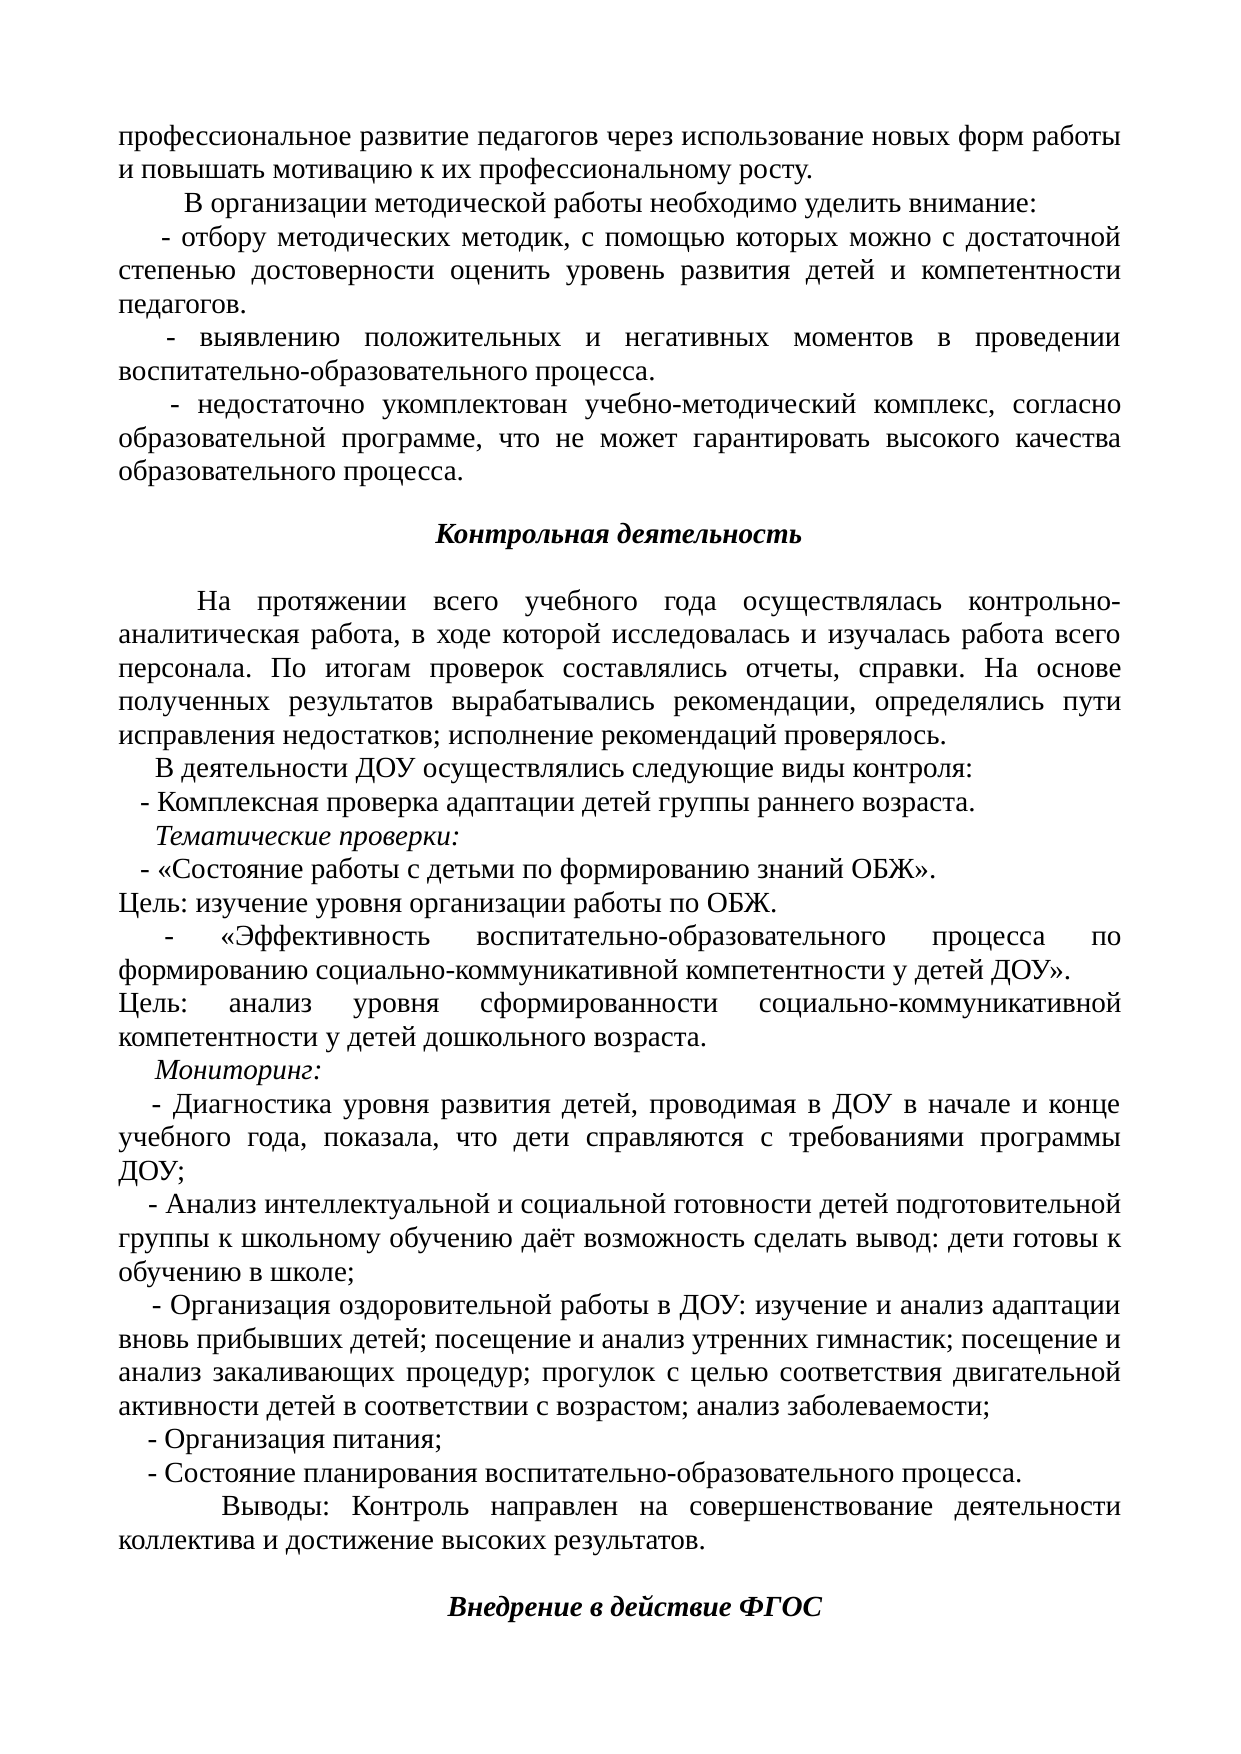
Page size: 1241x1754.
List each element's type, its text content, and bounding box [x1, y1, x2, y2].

text - выявлению положительных и негативных моментов в проведении воспитательно-образовательного процесса. [118, 319, 1122, 386]
text - Анализ интеллектуальной и социальной готовности детей подготовительной группы к школьному обучению даёт возможность сделать вывод: дети готовы к обучению в школе; [118, 1187, 1122, 1287]
text На протяжении всего учебного года осуществлялась контрольно-аналитическая работа, в ходе которой исследовалась и изучалась работа всего персонала. По итогам проверок составлялись отчеты, справки. На основе полученных результатов вырабатывались рекомендации, определялись пути исправления недостатков; исполнение рекомендаций проверялось. [118, 583, 1122, 751]
text Внедрение в действие ФГОС [118, 1589, 1122, 1623]
text - Состояние планирования воспитательно-образовательного процесса. [118, 1455, 1122, 1488]
text В деятельности ДОУ осуществлялись следующие виды контроля: [118, 751, 1122, 784]
text - Организация оздоровительной работы в ДОУ: изучение и анализ адаптации вновь прибывших детей; посещение и анализ утренних гимнастик; посещение и анализ закаливающих процедур; прогулок с целью соответствия двигательной активности детей в соответствии с возрастом; анализ заболеваемости; [118, 1287, 1122, 1421]
text Выводы: Контроль направлен на совершенствование деятельности коллектива и достижение высоких результатов. [118, 1488, 1122, 1556]
text - Диагностика уровня развития детей, проводимая в ДОУ в начале и конце учебного года, показала, что дети справляются с требованиями программы ДОУ; [118, 1086, 1122, 1187]
text Мониторинг: [118, 1052, 1122, 1086]
text - «Эффективность воспитательно-образовательного процесса по формированию социально-коммуникативной компетентности у детей ДОУ». [118, 918, 1122, 985]
text Цель: изучение уровня организации работы по ОБЖ. [118, 885, 1122, 918]
text профессиональное развитие педагогов через использование новых форм работы и повышать мотивацию к их профессиональному росту. [118, 118, 1122, 185]
text Тематические проверки: [118, 818, 1122, 851]
text - отбору методических методик, с помощью которых можно с достаточной степенью достоверности оценить уровень развития детей и компетентности педагогов. [118, 219, 1122, 319]
text В организации методической работы необходимо уделить внимание: [118, 185, 1122, 219]
text Цель: анализ уровня сформированности социально-коммуникативной компетентности у детей дошкольного возраста. [118, 985, 1122, 1052]
text - Организация питания; [118, 1421, 1122, 1455]
text - «Состояние работы с детьми по формированию знаний ОБЖ». [118, 851, 1122, 885]
text Контрольная деятельность [118, 516, 1122, 549]
text - Комплексная проверка адаптации детей группы раннего возраста. [118, 784, 1122, 818]
text - недостаточно укомплектован учебно-методический комплекс, согласно образовательной программе, что не может гарантировать высокого качества образовательного процесса. [118, 386, 1122, 487]
